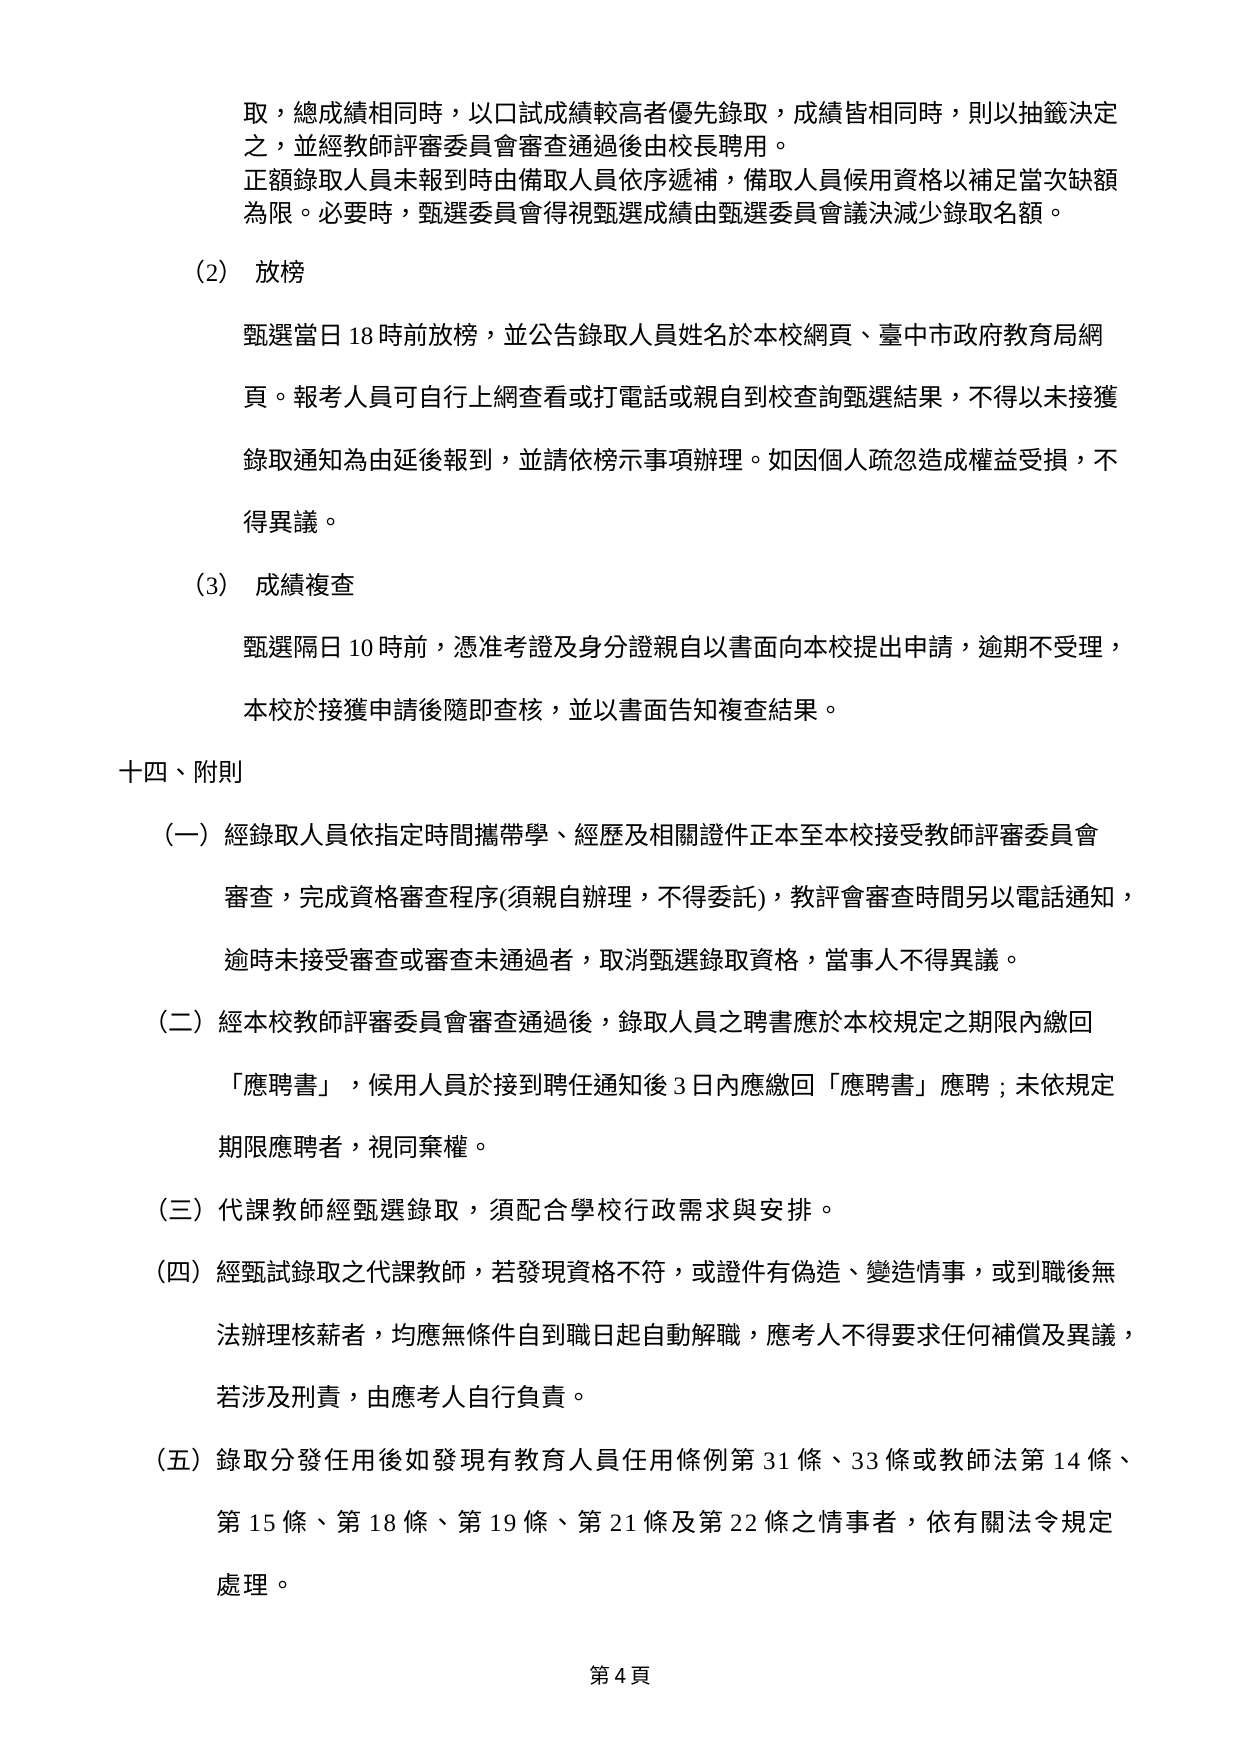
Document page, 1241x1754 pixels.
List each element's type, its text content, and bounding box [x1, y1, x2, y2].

text （四）經甄試錄取之代課教師，若發現資格不符，或證件有偽造、變造情事，或到職後無法辦理核薪者，均應無條件自到職日起自動解職，應考人不得要求任何補償及異議，若涉及刑責，由應考人自行負責。 [141, 1229, 1122, 1417]
text （一）經錄取人員依指定時間攜帶學、經歷及相關證件正本至本校接受教師評審委員會審查，完成資格審查程序(須親自辦理，不得委託)，教評會審查時間另以電話通知，逾時未接受審查或審查未通過者，取消甄選錄取資格，當事人不得異議。 [149, 792, 1122, 979]
text （三）代課教師經甄選錄取，須配合學校行政需求與安排。 [118, 1167, 1122, 1229]
text 十四、附則 [118, 729, 1122, 792]
text （二）經本校教師評審委員會審查通過後，錄取人員之聘書應於本校規定之期限內繳回「應聘書」，候用人員於接到聘任通知後3日內應繳回「應聘書」應聘﹔未依規定期限應聘者，視同棄權。 [143, 979, 1122, 1167]
text 甄選隔日10時前，憑准考證及身分證親自以書面向本校提出申請，逾期不受理，本校於接獲申請後隨即查核，並以書面告知複查結果。 [243, 604, 1122, 729]
text 取，總成績相同時，以口試成績較高者優先錄取，成績皆相同時，則以抽籤決定之，並經教師評審委員會審查通過後由校長聘用。 [243, 96, 1122, 162]
list 成績複查 [181, 542, 1122, 604]
text 甄選當日18時前放榜，並公告錄取人員姓名於本校網頁、臺中市政府教育局網頁。報考人員可自行上網查看或打電話或親自到校查詢甄選結果，不得以未接獲錄取通知為由延後報到，並請依榜示事項辦理。如因個人疏忽造成權益受損，不得異議。 [243, 292, 1122, 542]
list 放榜 [181, 229, 1122, 292]
text （五）錄取分發任用後如發現有教育人員任用條例第31條、33條或教師法第14條、第15條、第18條、第19條、第21條及第22條之情事者，依有關法令規定處理。 [141, 1417, 1122, 1604]
text 正額錄取人員未報到時由備取人員依序遞補，備取人員候用資格以補足當次缺額為限。必要時，甄選委員會得視甄選成績由甄選委員會議決減少錄取名額。 [243, 162, 1122, 229]
